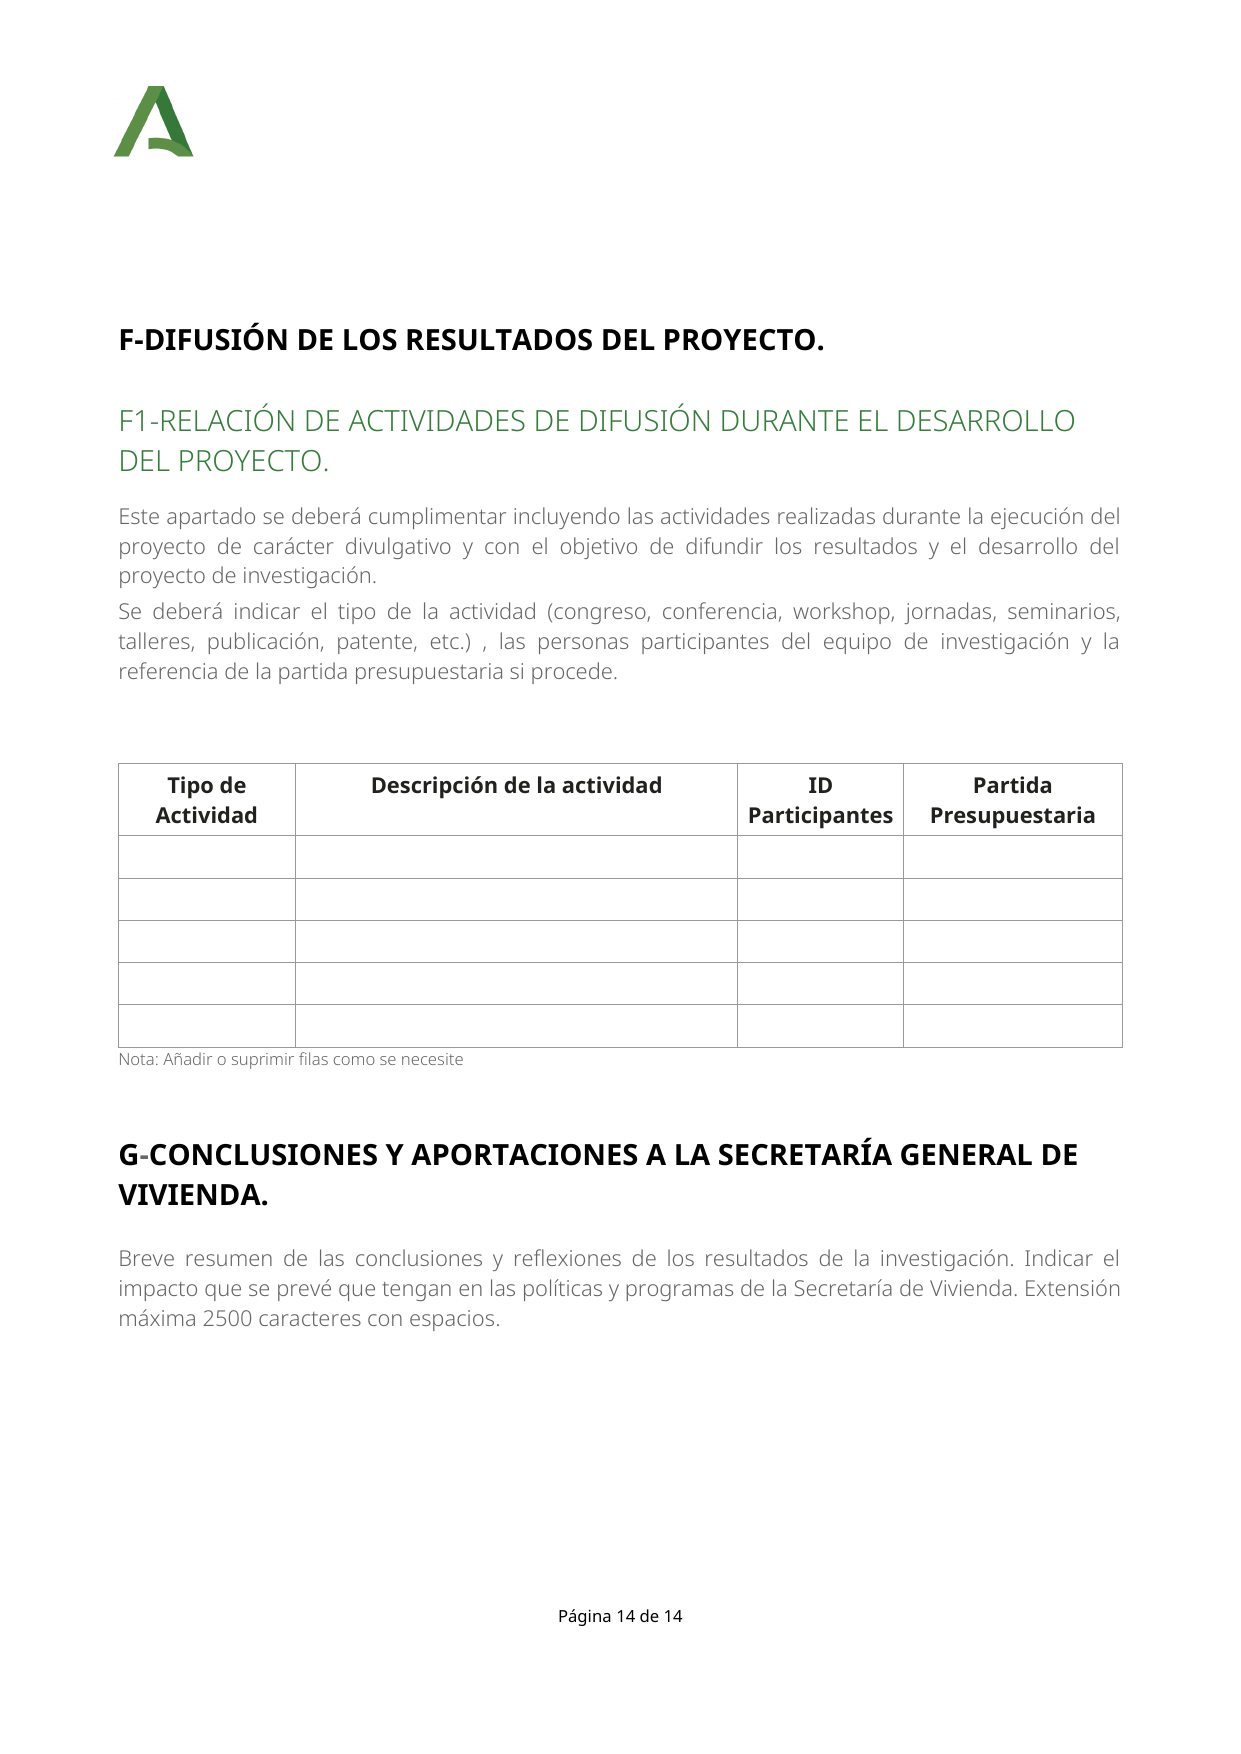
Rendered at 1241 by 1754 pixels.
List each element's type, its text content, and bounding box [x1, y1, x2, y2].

table_cell [296, 921, 737, 962]
text Se deberá indicar el tipo de la actividad (congreso, conferencia, workshop, jornadas, seminarios, talleres, publicación, patente, etc.) , las personas participantes del equipo de investigación y la referencia de la partida presupuestaria si procede. [118, 596, 1122, 686]
table_cell [904, 836, 1122, 877]
table_cell [119, 836, 295, 877]
table_cell [904, 921, 1122, 962]
table_cell [296, 1005, 737, 1047]
table_header ID Participantes [738, 764, 903, 835]
text Breve resumen de las conclusiones y reflexiones de los resultados de la investigación. Indicar el impacto que se prevé que tengan en las políticas y programas de la Secretaría de Vivienda. Extensión máxima 2500 caracteres con espacios. [118, 1243, 1122, 1333]
table_cell [296, 879, 737, 920]
table_header Tipo de Actividad [119, 764, 295, 835]
table_cell [738, 836, 903, 877]
table_cell [119, 921, 295, 962]
table_cell [119, 1005, 295, 1047]
table_cell [738, 963, 903, 1004]
subtitle F-DIFUSIÓN DE LOS RESULTADOS DEL PROYECTO. [118, 319, 1122, 359]
table_cell [904, 963, 1122, 1004]
table_cell [904, 879, 1122, 920]
table_cell [296, 836, 737, 877]
table_cell [904, 1005, 1122, 1047]
table_cell [119, 963, 295, 1004]
text Nota: Añadir o suprimir filas como se necesite [118, 1048, 1122, 1070]
table_cell [296, 963, 737, 1004]
picture [109, 81, 198, 161]
table_cell [738, 921, 903, 962]
table_header Descripción de la actividad [296, 764, 737, 835]
subtitle F1-RELACIÓN DE ACTIVIDADES DE DIFUSIÓN DURANTE EL DESARROLLO DEL PROYECTO. [118, 401, 1122, 480]
table_cell [119, 879, 295, 920]
text Este apartado se deberá cumplimentar incluyendo las actividades realizadas durante la ejecución del proyecto de carácter divulgativo y con el objetivo de difundir los resultados y el desarrollo del proyecto de investigación. [118, 501, 1122, 590]
table_cell [738, 1005, 903, 1047]
table_header Partida Presupuestaria [904, 764, 1122, 835]
table_cell [738, 879, 903, 920]
subtitle G-CONCLUSIONES Y APORTACIONES A LA SECRETARÍA GENERAL DE VIVIENDA. [118, 1134, 1122, 1214]
